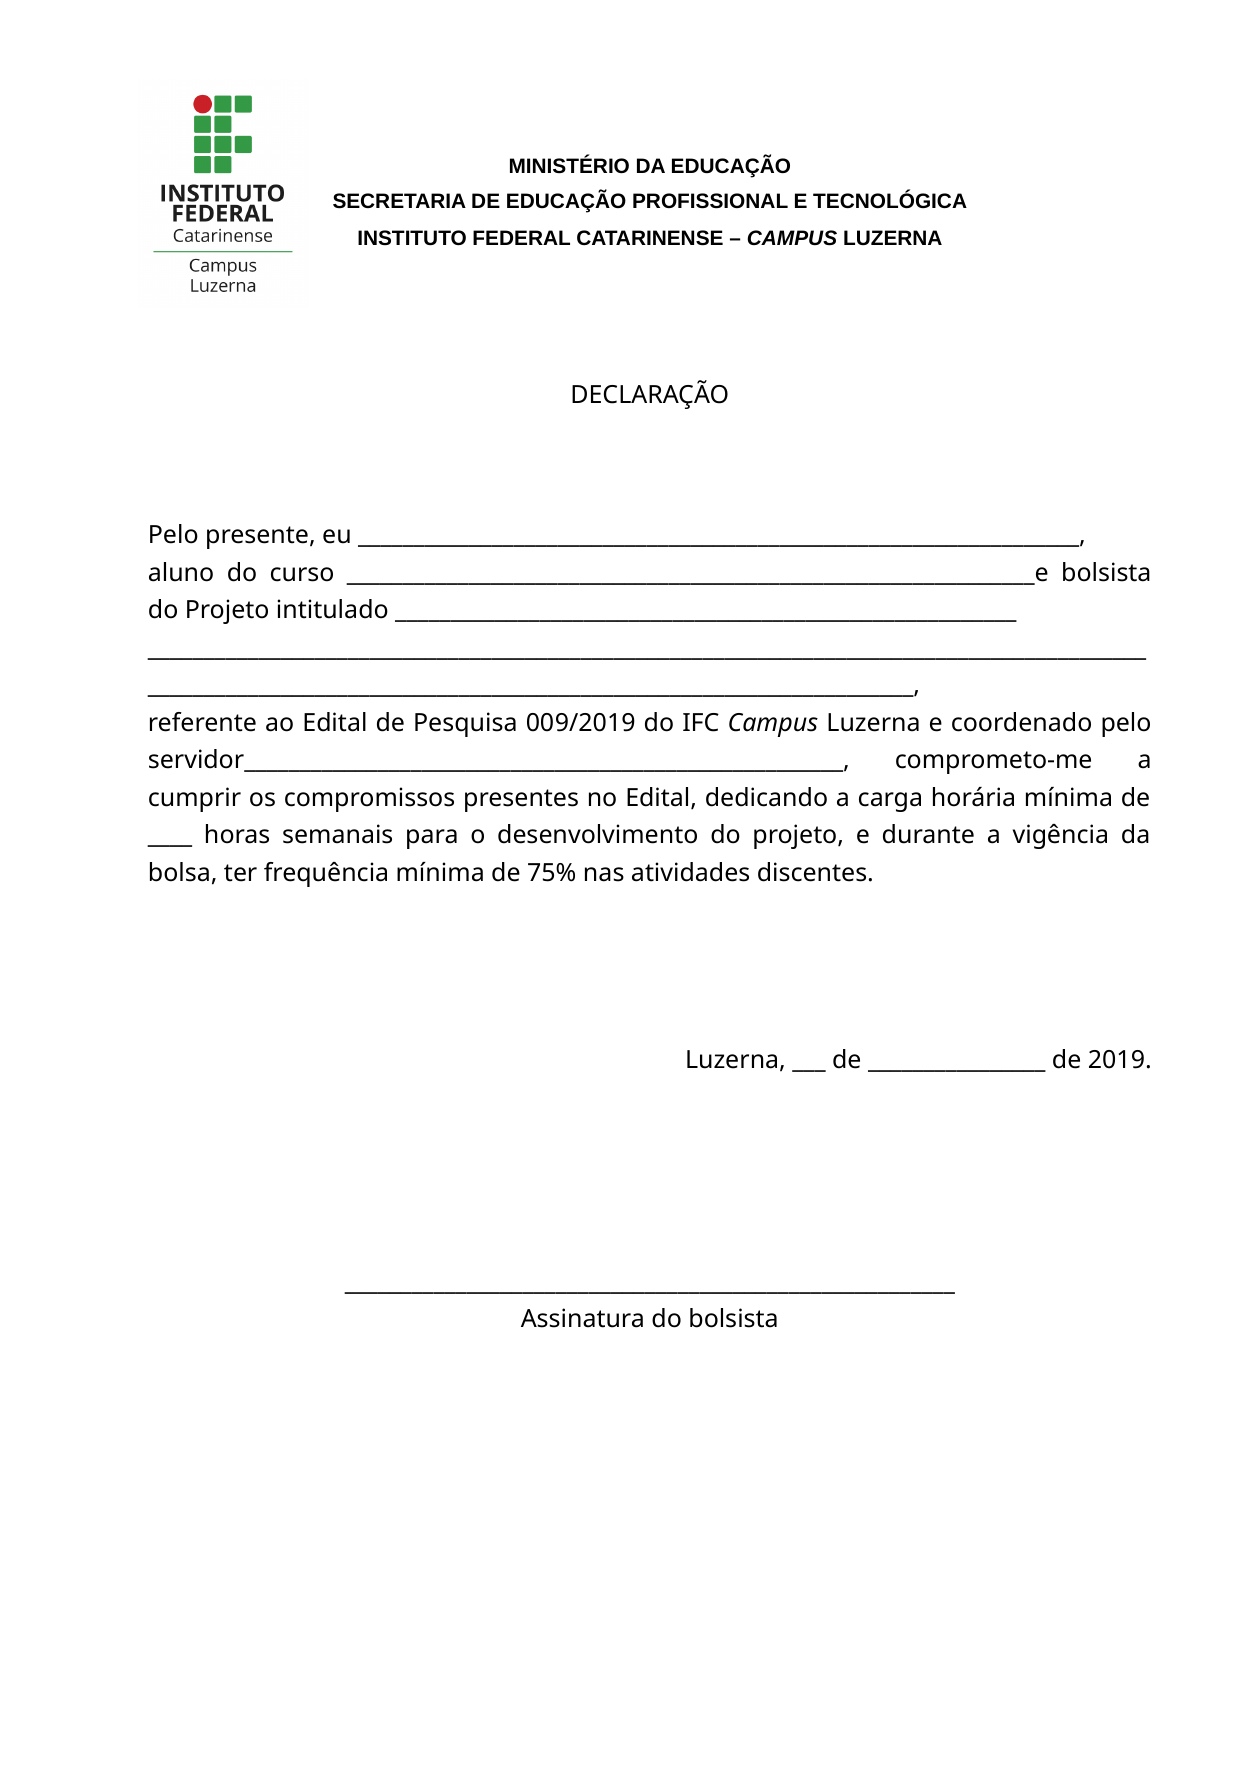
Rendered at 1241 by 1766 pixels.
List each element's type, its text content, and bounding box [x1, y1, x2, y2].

picture [136, 78, 309, 308]
text DECLARAÇÃO [148, 377, 1152, 411]
text _______________________________________________________________________________________________________________________________________________________________, [148, 626, 1152, 701]
text Pelo presente, eu _________________________________________________________________, [148, 513, 1152, 551]
text Assinatura do bolsista [148, 1297, 1152, 1335]
text Luzerna, ___ de ________________ de 2019. [148, 1038, 1152, 1076]
text _______________________________________________________ [148, 1263, 1152, 1297]
text aluno do curso ______________________________________________________________e bolsista do Projeto intitulado ________________________________________________________ [148, 551, 1152, 626]
text referente ao Edital de Pesquisa 009/2019 do IFC Campus Luzerna e coordenado pelo servidor______________________________________________________, comprometo-me a cumprir os compromissos presentes no Edital, dedicando a carga horária mínima de ____ horas semanais para o desenvolvimento do projeto, e durante a vigência da bolsa, ter frequência mínima de 75% nas atividades discentes. [148, 701, 1152, 888]
